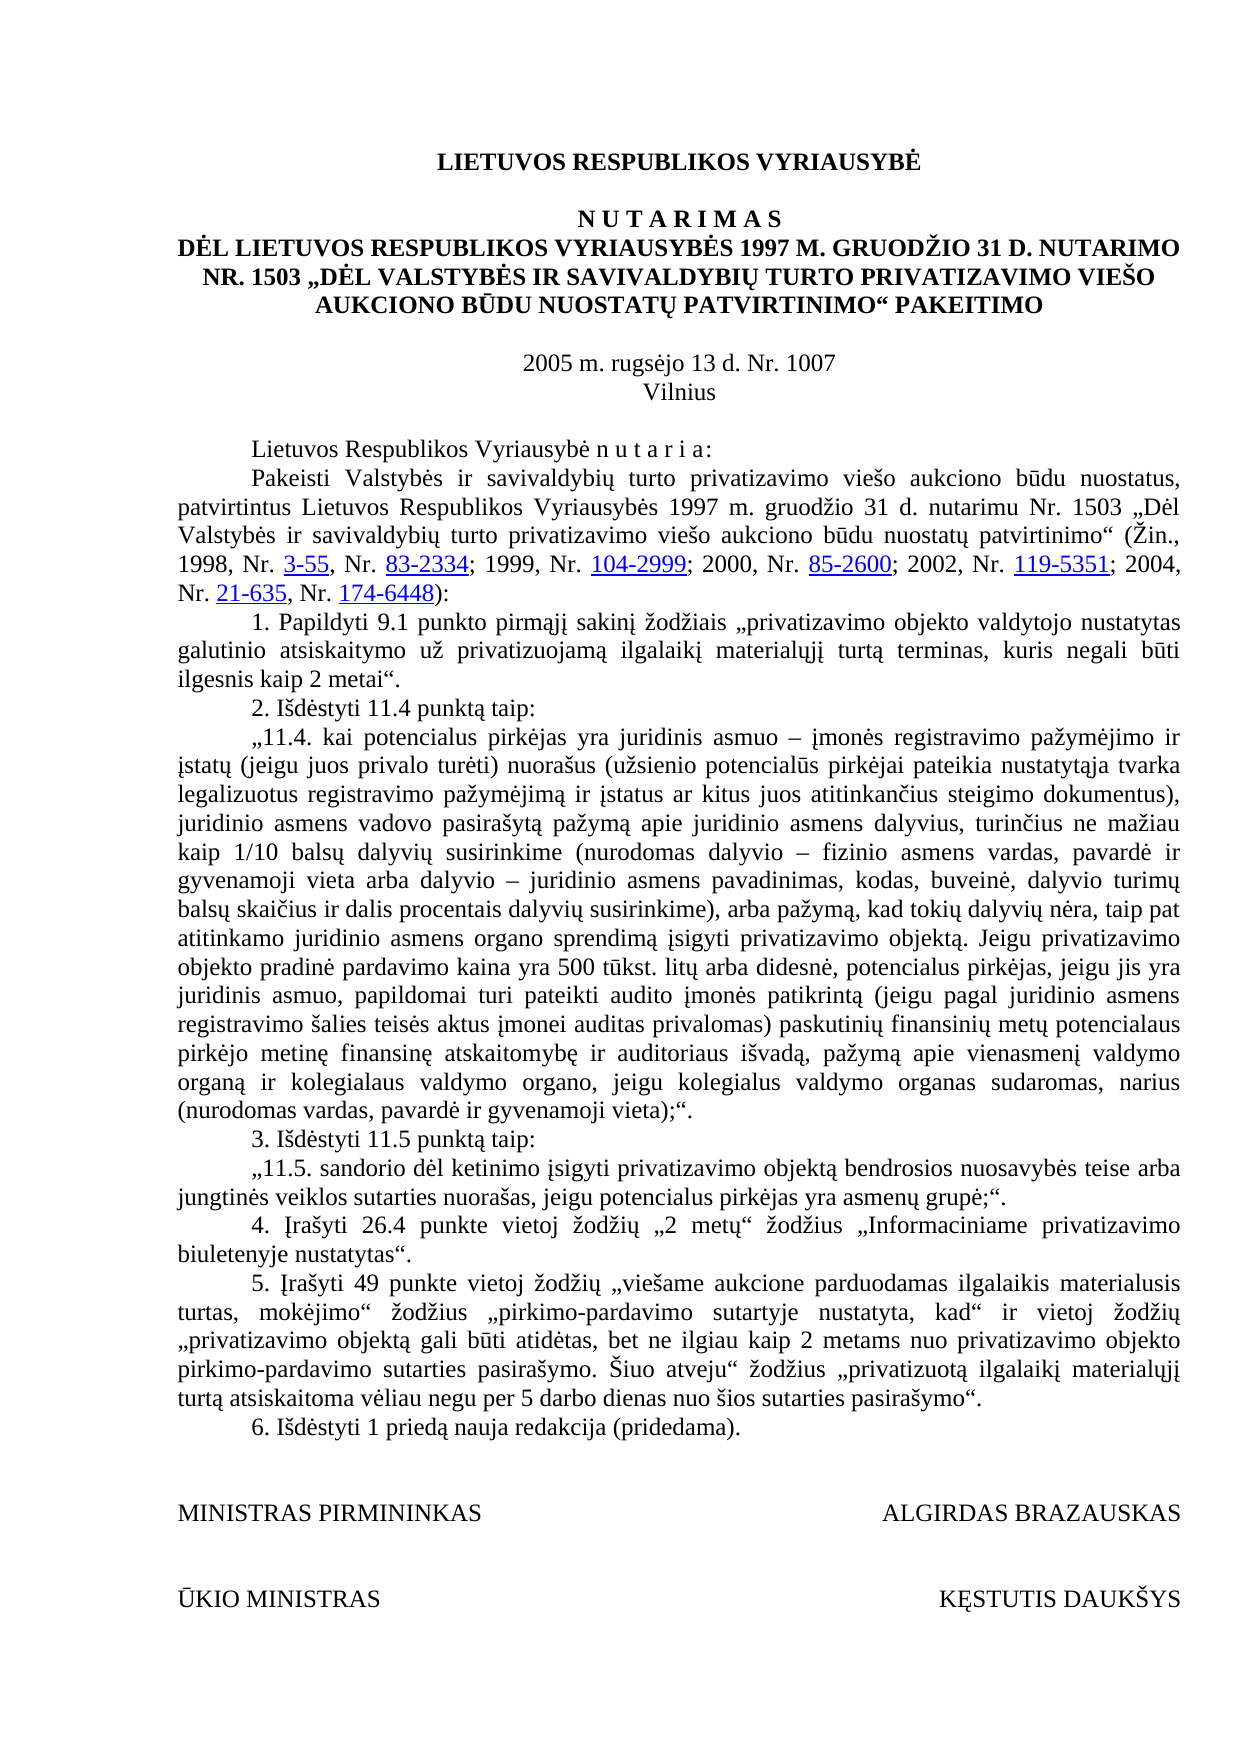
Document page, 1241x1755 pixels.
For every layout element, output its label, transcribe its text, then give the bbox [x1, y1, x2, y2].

text 2. Išdėstyti 11.4 punktą taip: [177, 693, 1181, 722]
text ŪKIO MINISTRAS KĘSTUTIS DAUKŠYS [177, 1584, 1181, 1613]
text 5. Įrašyti 49 punkte vietoj žodžių „viešame aukcione parduodamas ilgalaikis materialusis turtas, mokėjimo“ žodžius „pirkimo-pardavimo sutartyje nustatyta, kad“ ir vietoj žodžių „privatizavimo objektą gali būti atidėtas, bet ne ilgiau kaip 2 metams nuo privatizavimo objekto pirkimo-pardavimo sutarties pasirašymo. Šiuo atveju“ žodžius „privatizuotą ilgalaikį materialųjį turtą atsiskaitoma vėliau negu per 5 darbo dienas nuo šios sutarties pasirašymo“. [177, 1268, 1181, 1412]
text Vilnius [177, 377, 1181, 406]
text 6. Išdėstyti 1 priedą nauja redakcija (pridedama). [177, 1412, 1181, 1441]
text 4. Įrašyti 26.4 punkte vietoj žodžių „2 metų“ žodžius „Informaciniame privatizavimo biuletenyje nustatytas“. [177, 1211, 1181, 1268]
text DĖL LIETUVOS RESPUBLIKOS VYRIAUSYBĖS 1997 M. GRUODŽIO 31 D. NUTARIMO NR. 1503 „DĖL VALSTYBĖS IR SAVIVALDYBIŲ TURTO PRIVATIZAVIMO VIEŠO AUKCIONO BŪDU NUOSTATŲ PATVIRTINIMO“ PAKEITIMO [177, 233, 1181, 319]
text 3. Išdėstyti 11.5 punktą taip: [177, 1124, 1181, 1153]
text 2005 m. rugsėjo 13 d. Nr. 1007 [177, 348, 1181, 377]
text „11.4. kai potencialus pirkėjas yra juridinis asmuo – įmonės registravimo pažymėjimo ir įstatų (jeigu juos privalo turėti) nuorašus (užsienio potencialūs pirkėjai pateikia nustatytąja tvarka legalizuotus registravimo pažymėjimą ir įstatus ar kitus juos atitinkančius steigimo dokumentus), juridinio asmens vadovo pasirašytą pažymą apie juridinio asmens dalyvius, turinčius ne mažiau kaip 1/10 balsų dalyvių susirinkime (nurodomas dalyvio – fizinio asmens vardas, pavardė ir gyvenamoji vieta arba dalyvio – juridinio asmens pavadinimas, kodas, buveinė, dalyvio turimų balsų skaičius ir dalis procentais dalyvių susirinkime), arba pažymą, kad tokių dalyvių nėra, taip pat atitinkamo juridinio asmens organo sprendimą įsigyti privatizavimo objektą. Jeigu privatizavimo objekto pradinė pardavimo kaina yra 500 tūkst. litų arba didesnė, potencialus pirkėjas, jeigu jis yra juridinis asmuo, papildomai turi pateikti audito įmonės patikrintą (jeigu pagal juridinio asmens registravimo šalies teisės aktus įmonei auditas privalomas) paskutinių finansinių metų potencialaus pirkėjo metinę finansinę atskaitomybę ir auditoriaus išvadą, pažymą apie vienasmenį valdymo organą ir kolegialaus valdymo organo, jeigu kolegialus valdymo organas sudaromas, narius (nurodomas vardas, pavardė ir gyvenamoji vieta);“. [177, 722, 1181, 1124]
text N U T A R I M A S [177, 204, 1181, 233]
text LIETUVOS RESPUBLIKOS VYRIAUSYBĖ [177, 147, 1181, 176]
text Lietuvos Respublikos Vyriausybė nutaria: [177, 434, 1181, 463]
text „11.5. sandorio dėl ketinimo įsigyti privatizavimo objektą bendrosios nuosavybės teise arba jungtinės veiklos sutarties nuorašas, jeigu potencialus pirkėjas yra asmenų grupė;“. [177, 1153, 1181, 1211]
text Pakeisti Valstybės ir savivaldybių turto privatizavimo viešo aukciono būdu nuostatus, patvirtintus Lietuvos Respublikos Vyriausybės 1997 m. gruodžio 31 d. nutarimu Nr. 1503 „Dėl Valstybės ir savivaldybių turto privatizavimo viešo aukciono būdu nuostatų patvirtinimo“ (Žin., 1998, Nr. 3-55, Nr. 83-2334; 1999, Nr. 104-2999; 2000, Nr. 85-2600; 2002, Nr. 119-5351; 2004, Nr. 21-635, Nr. 174-6448): [177, 463, 1181, 607]
text MINISTRAS PIRMININKAS ALGIRDAS BRAZAUSKAS [177, 1498, 1181, 1527]
text 1. Papildyti 9.1 punkto pirmąjį sakinį žodžiais „privatizavimo objekto valdytojo nustatytas galutinio atsiskaitymo už privatizuojamą ilgalaikį materialųjį turtą terminas, kuris negali būti ilgesnis kaip 2 metai“. [177, 607, 1181, 693]
